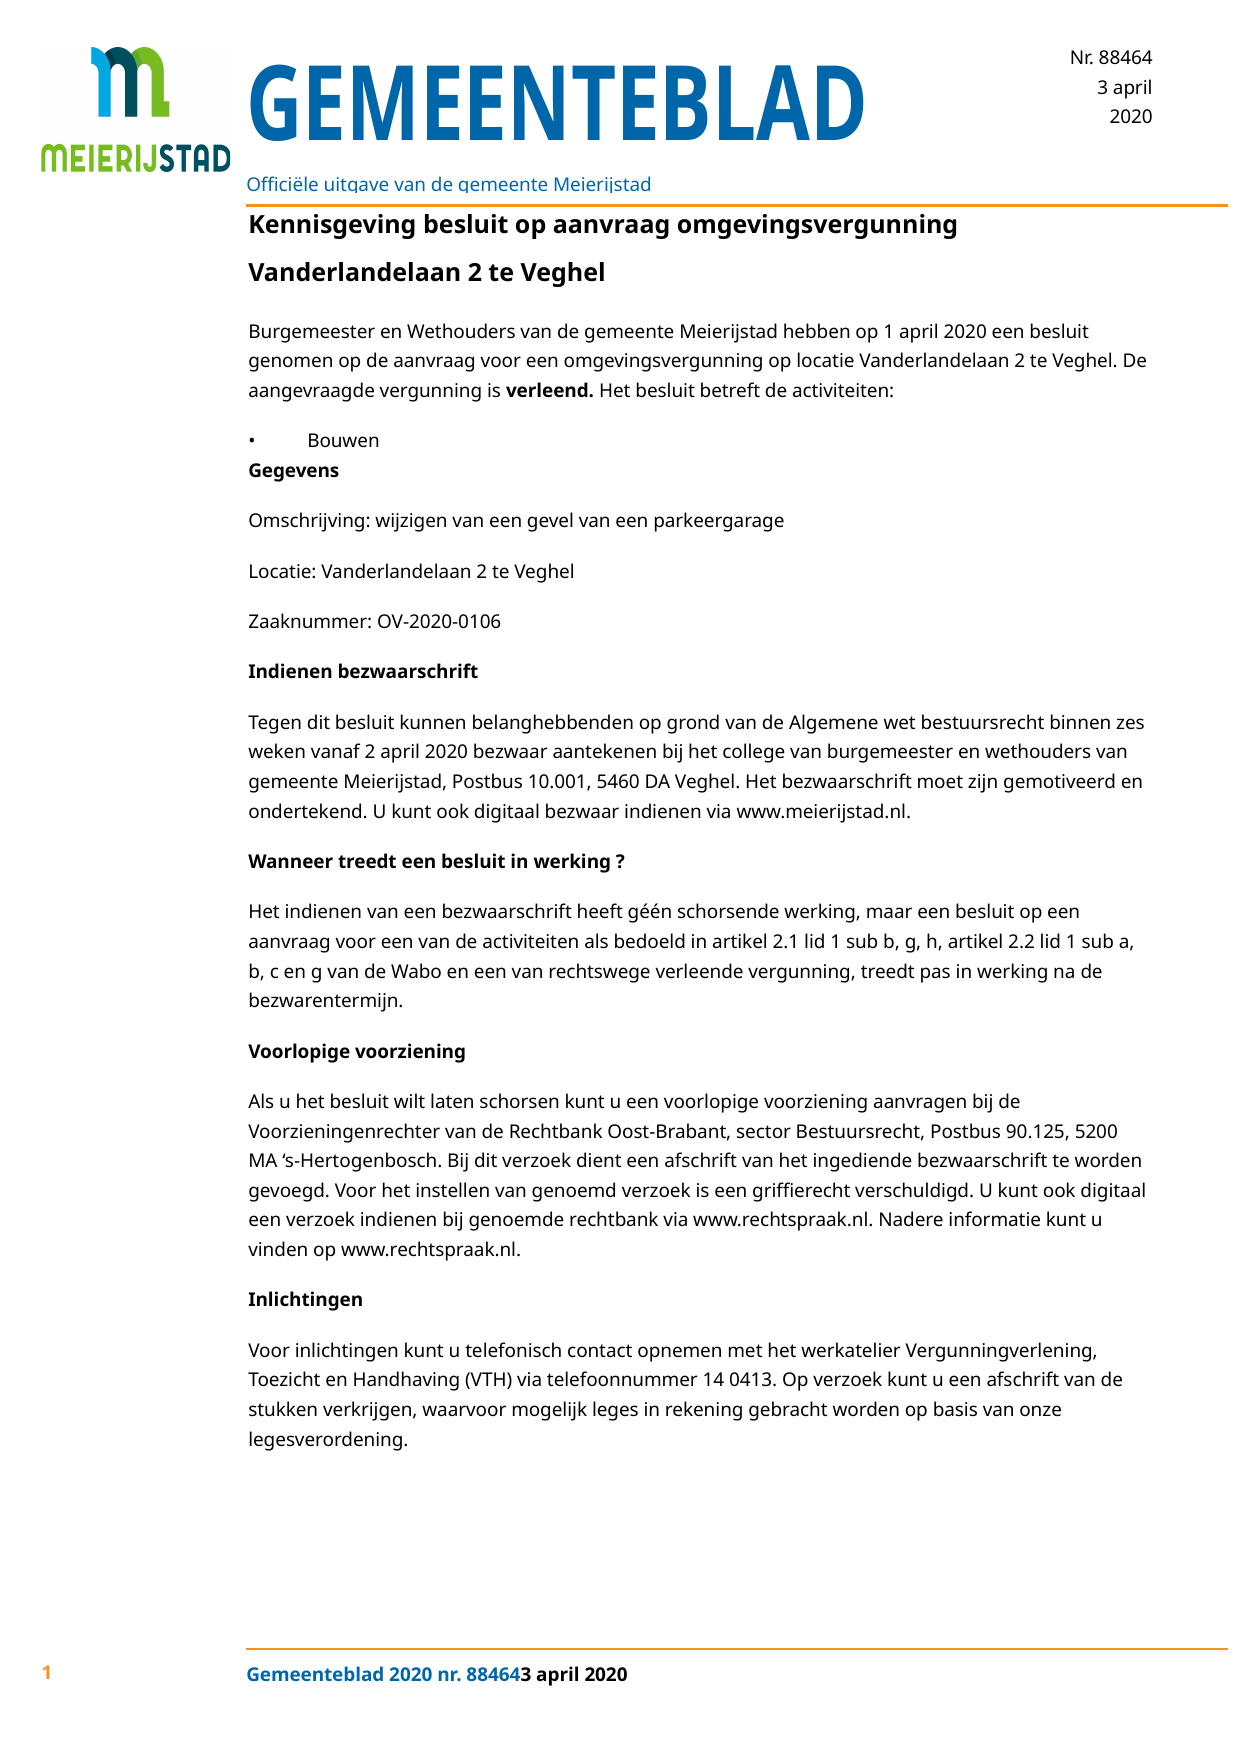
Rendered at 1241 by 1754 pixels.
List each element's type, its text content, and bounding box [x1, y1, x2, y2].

text Voor inlichtingen kunt u telefonisch contact opnemen met het werkatelier Vergunningverlening, Toezicht en Handhaving (VTH) via telefoonnummer 14 0413. Op verzoek kunt u een afschrift van de stukken verkrijgen, waarvoor mogelijk leges in rekening gebracht worden op basis van onze legesverordening. [248, 1337, 1152, 1452]
text Burgemeester en Wethouders van de gemeente Meierijstad hebben op 1 april 2020 een besluit genomen op de aanvraag voor een omgevingsvergunning op locatie Vanderlandelaan 2 te Veghel. De aangevraagde vergunning is verleend. Het besluit betreft de activiteiten: [248, 318, 1152, 403]
text Zaaknummer: OV-2020-0106 [248, 608, 1152, 634]
text Het indienen van een bezwaarschrift heeft géén schorsende werking, maar een besluit op een aanvraag voor een van de activiteiten als bedoeld in artikel 2.1 lid 1 sub b, g, h, artikel 2.2 lid 1 sub a, b, c en g van de Wabo en een van rechtswege verleende vergunning, treedt pas in werking na de bezwarentermijn. [248, 899, 1152, 1013]
text Indienen bezwaarschrift [248, 659, 1152, 684]
text Gegevens [248, 457, 1152, 483]
list Bouwen [248, 427, 1152, 453]
text Locatie: Vanderlandelaan 2 te Veghel [248, 558, 1152, 584]
text Als u het besluit wilt laten schorsen kunt u een voorlopige voorziening aanvragen bij de Voorzieningenrechter van de Rechtbank Oost-Brabant, sector Bestuursrecht, Postbus 90.125, 5200 MA ‘s-Hertogenbosch. Bij dit verzoek dient een afschrift van het ingediende bezwaarschrift te worden gevoegd. Voor het instellen van genoemd verzoek is een griffierecht verschuldigd. U kunt ook digitaal een verzoek indienen bij genoemde rechtbank via www.rechtspraak.nl. Nadere informatie kunt u vinden op www.rechtspraak.nl. [248, 1088, 1152, 1262]
text Omschrijving: wijzigen van een gevel van een parkeergarage [248, 507, 1152, 533]
text Voorlopige voorziening [248, 1038, 1152, 1064]
text Wanneer treedt een besluit in werking ? [248, 848, 1152, 874]
text Kennisgeving besluit op aanvraag omgevingsvergunning Vanderlandelaan 2 te Veghel [248, 207, 1152, 288]
text Inlichtingen [248, 1287, 1152, 1312]
text Tegen dit besluit kunnen belanghebbenden op grond van de Algemene wet bestuursrecht binnen zes weken vanaf 2 april 2020 bezwaar aantekenen bij het college van burgemeester en wethouders van gemeente Meierijstad, Postbus 10.001, 5460 DA Veghel. Het bezwaarschrift moet zijn gemotiveerd en ondertekend. U kunt ook digitaal bezwaar indienen via www.meierijstad.nl. [248, 709, 1152, 824]
picture [41, 47, 231, 172]
